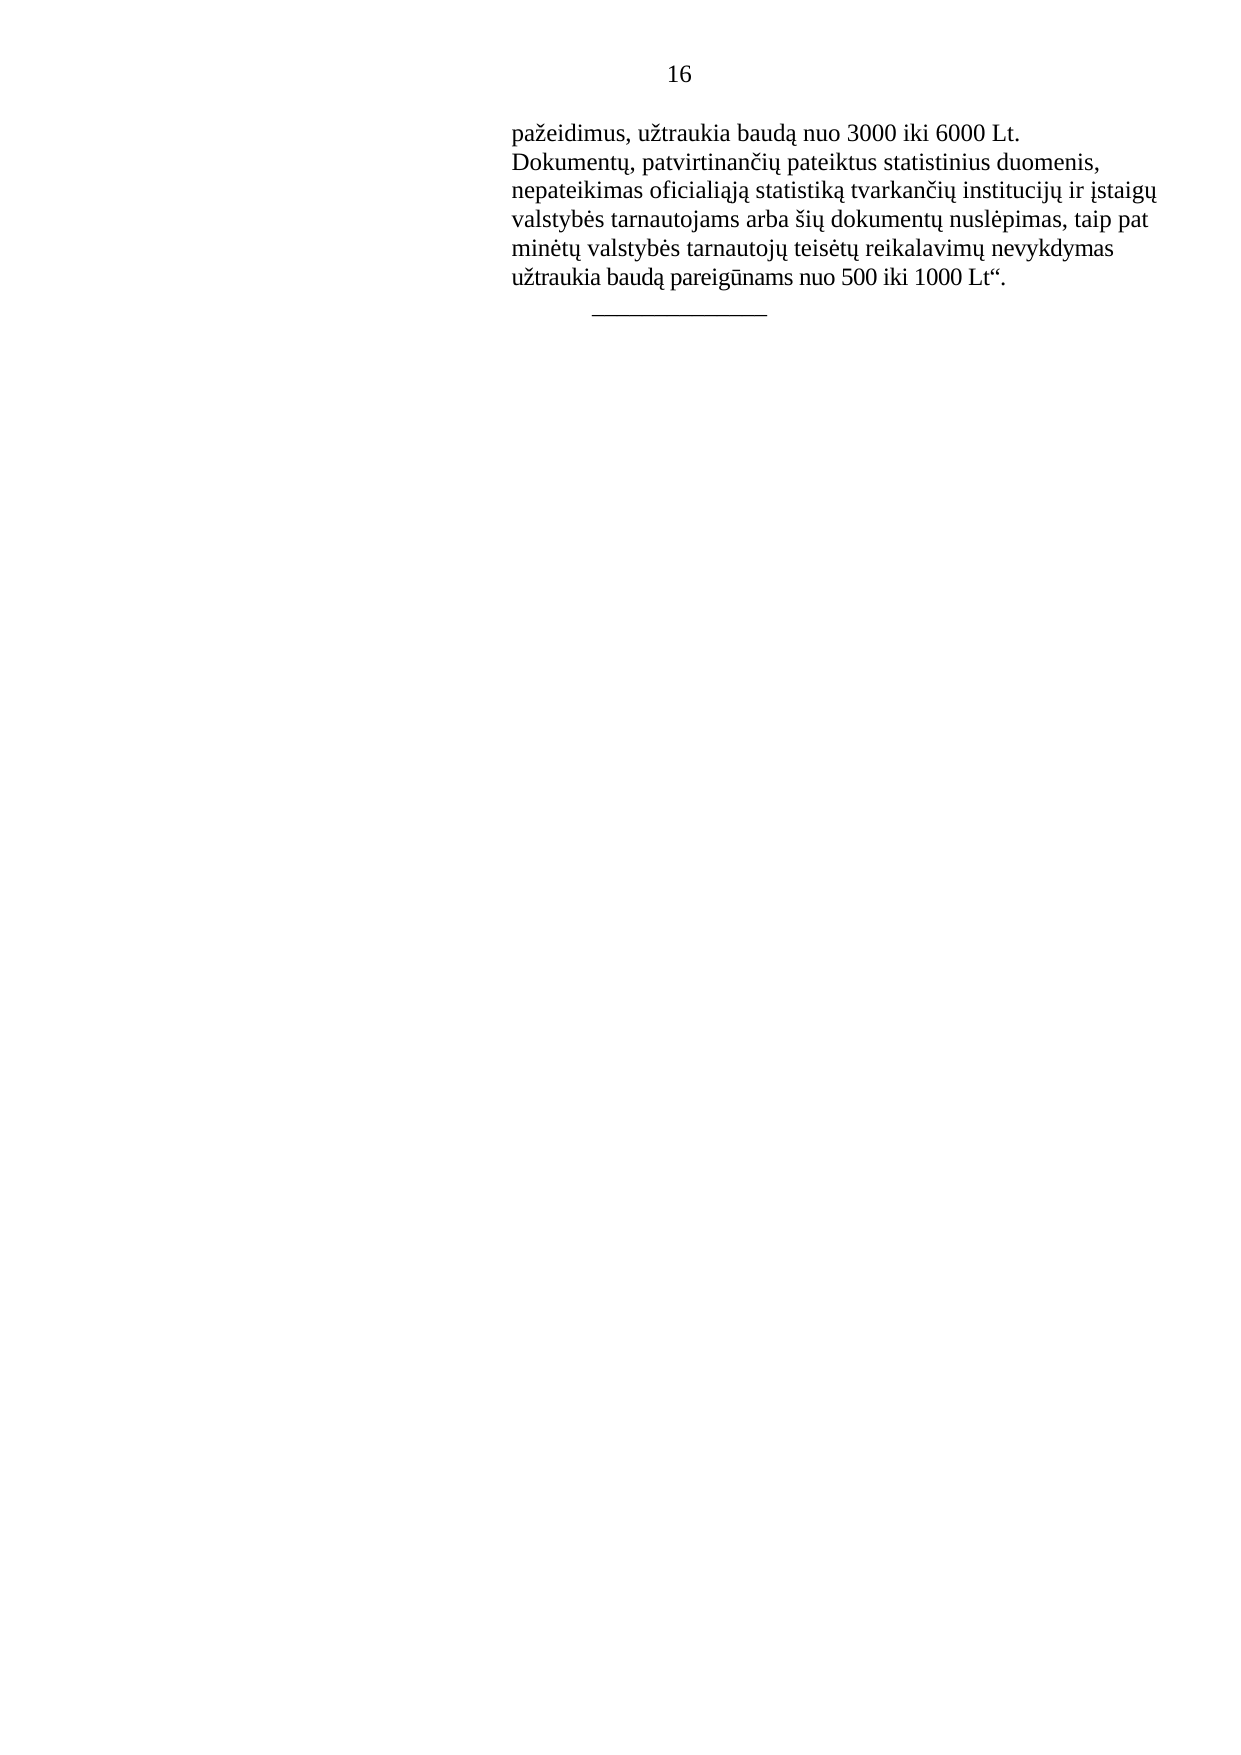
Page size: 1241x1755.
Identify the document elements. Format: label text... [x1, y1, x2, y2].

table_cell [177, 118, 500, 291]
text ______________ [177, 291, 1181, 319]
